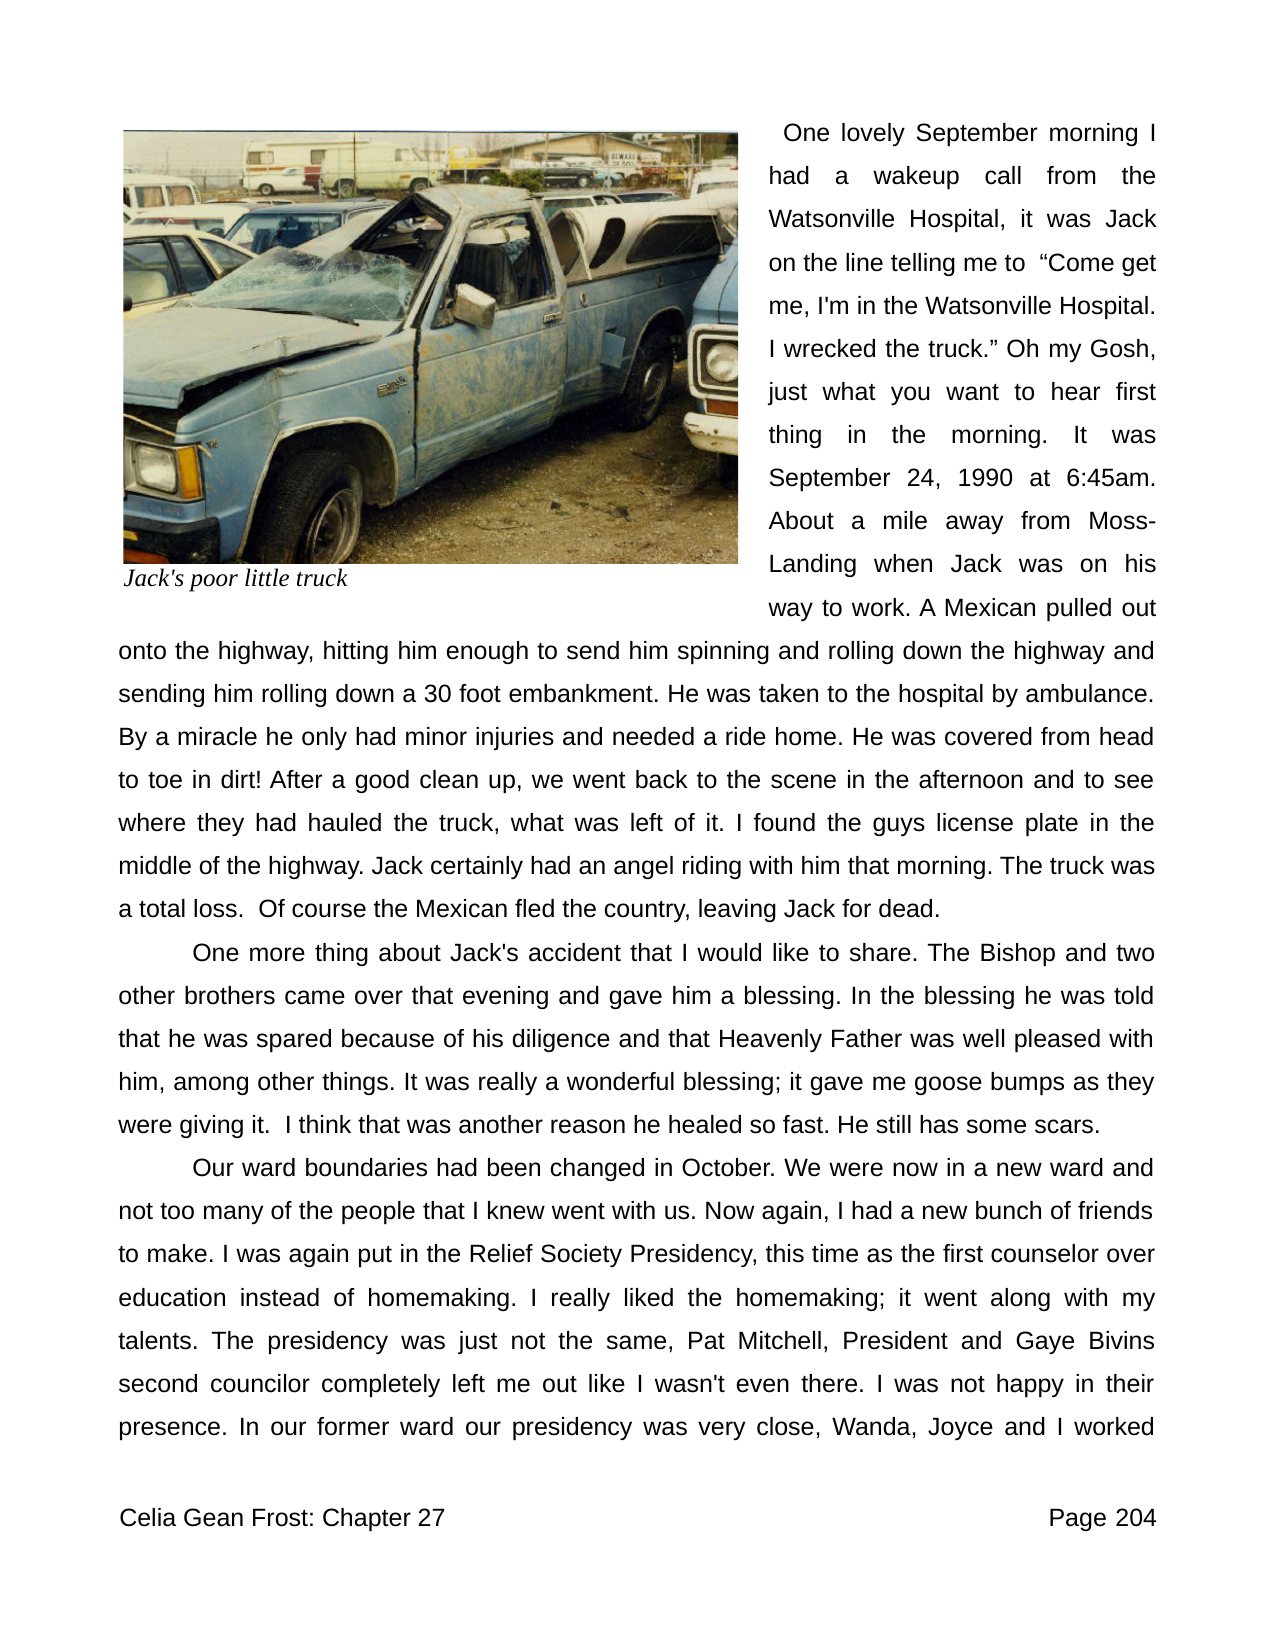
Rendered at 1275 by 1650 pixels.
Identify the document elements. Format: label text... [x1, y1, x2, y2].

text One lovely September morning I had a wakeup call from the Watsonville Hospital, it was Jack on the line telling me to “Come get me, I'm in the Watsonville Hospital. I wrecked the truck.” Oh my Gosh, just what you want to hear first thing in the morning. It was September 24, 1990 at 6:45am. About a mile away from Moss-Landing when Jack was on his way to work. A Mexican pulled out onto the highway, hitting him enough to send him spinning and rolling down the highway and sending him rolling down a 30 foot embankment. He was taken to the hospital by ambulance. By a miracle he only had minor injuries and needed a ride home. He was covered from head to toe in dirt! After a good clean up, we went back to the scene in the afternoon and to see where they had hauled the truck, what was left of it. I found the guys license plate in the middle of the highway. Jack certainly had an angel riding with him that morning. The truck was a total loss. Of course the Mexican fled the country, leaving Jack for dead. [118, 118, 1157, 923]
text Jack's poor little truck [123, 564, 738, 592]
text Our ward boundaries had been changed in October. We were now in a new ward and not too many of the people that I knew went with us. Now again, I had a new bunch of friends to make. I was again put in the Relief Society Presidency, this time as the first counselor over education instead of homemaking. I really liked the homemaking; it went along with my talents. The presidency was just not the same, Pat Mitchell, President and Gaye Bivins second councilor completely left me out like I wasn't even there. I was not happy in their presence. In our former ward our presidency was very close, Wanda, Joyce and I worked [118, 1153, 1157, 1441]
text One more thing about Jack's accident that I would like to share. The Bishop and two other brothers came over that evening and gave him a blessing. In the blessing he was told that he was spared because of his diligence and that Heavenly Father was well pleased with him, among other things. It was really a wonderful blessing; it gave me goose bumps as they were giving it. I think that was another reason he healed so fast. He still has some scars. [118, 937, 1157, 1139]
picture [123, 130, 739, 564]
